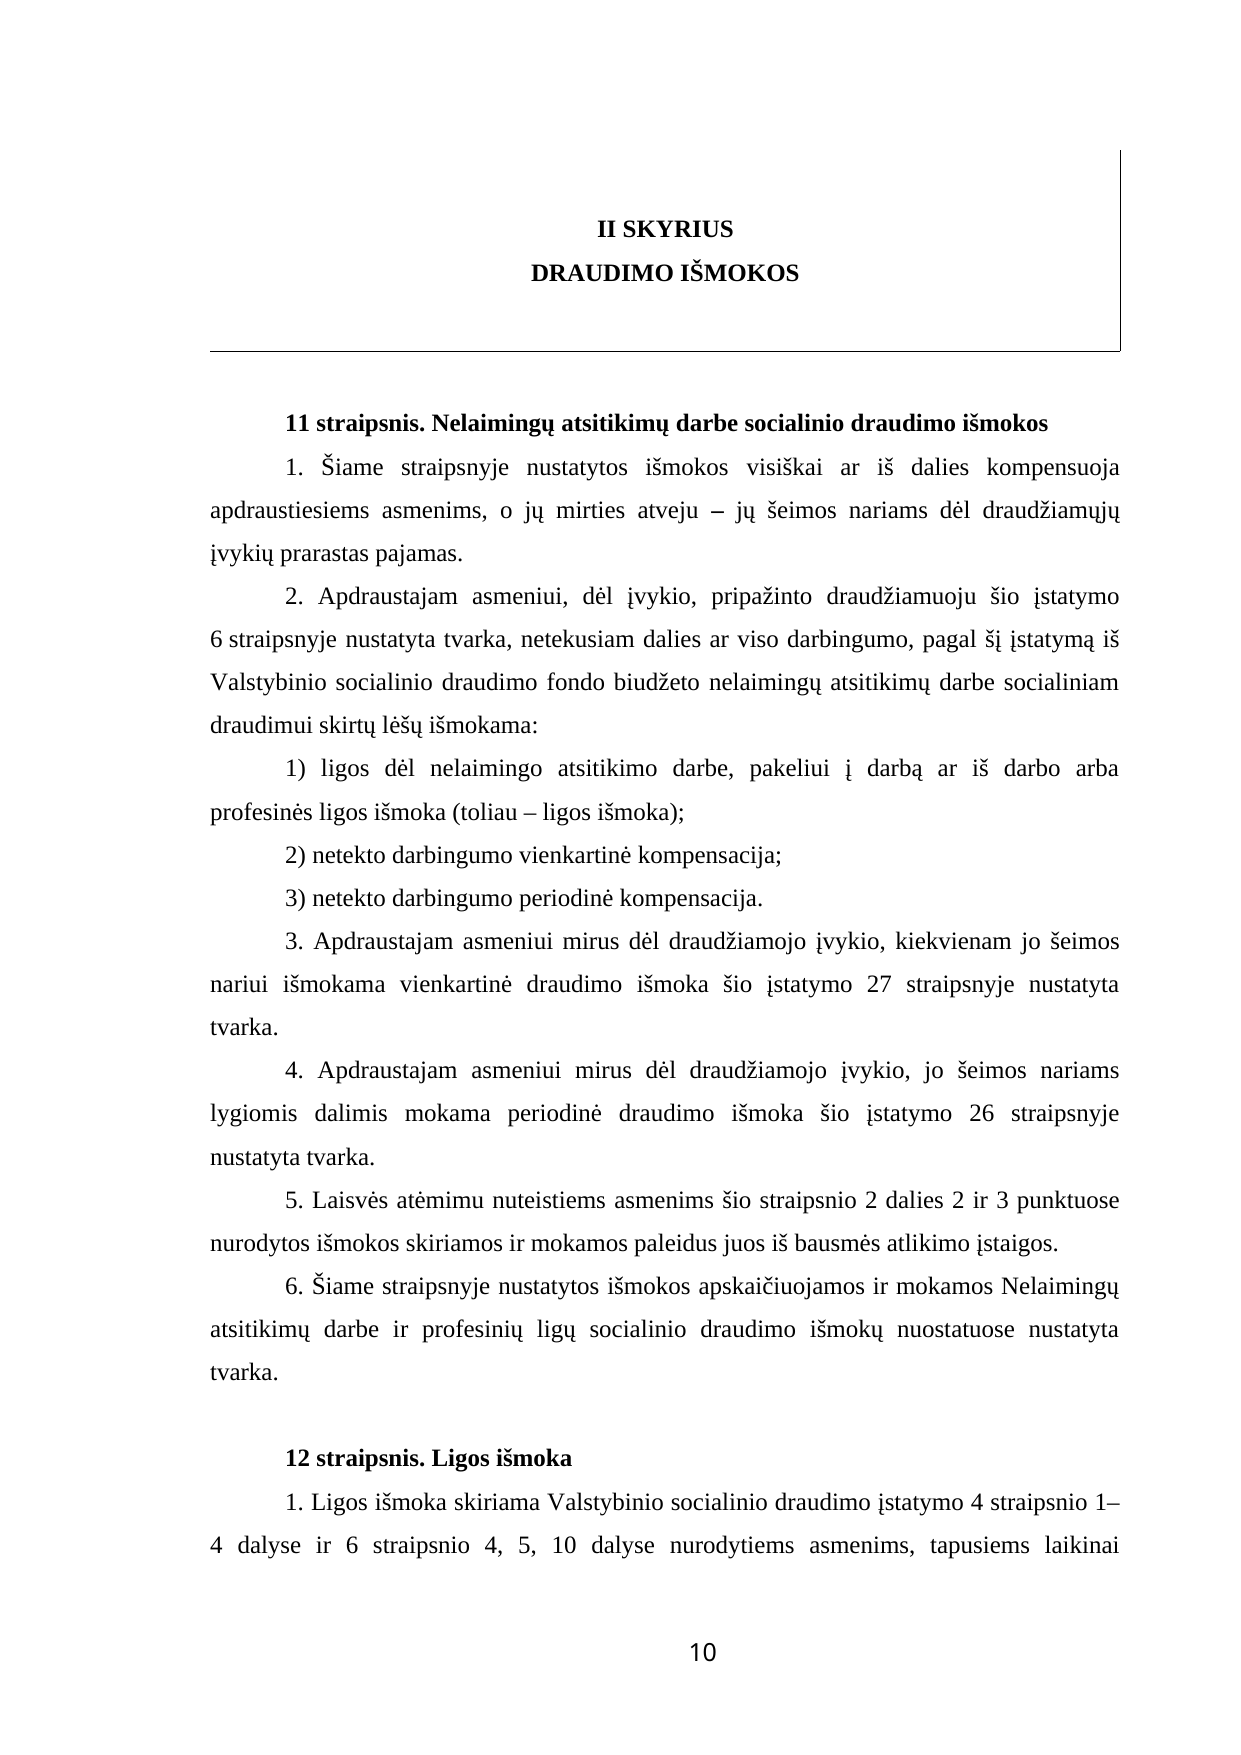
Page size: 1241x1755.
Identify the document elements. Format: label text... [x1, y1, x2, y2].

text 1) ligos dėl nelaimingo atsitikimo darbe, pakeliui į darbą ar iš darbo arba profesinės ligos išmoka (toliau – ligos išmoka); [210, 753, 1120, 825]
text 2. Apdraustajam asmeniui, dėl įvykio, pripažinto draudžiamuoju šio įstatymo 6 straipsnyje nustatyta tvarka, netekusiam dalies ar viso darbingumo, pagal šį įstatymą iš Valstybinio socialinio draudimo fondo biudžeto nelaimingų atsitikimų darbe socialiniam draudimui skirtų lėšų išmokama: [210, 581, 1120, 739]
text 1. Šiame straipsnyje nustatytos išmokos visiškai ar iš dalies kompensuoja apdraustiesiems asmenims, o jų mirties atveju – jų šeimos nariams dėl draudžiamųjų įvykių prarastas pajamas. [210, 452, 1120, 567]
text 2) netekto darbingumo vienkartinė kompensacija; [210, 840, 1120, 868]
text 11 straipsnis. Nelaimingų atsitikimų darbe socialinio draudimo išmokos [210, 408, 1120, 437]
text 6. Šiame straipsnyje nustatytos išmokos apskaičiuojamos ir mokamos Nelaimingų atsitikimų darbe ir profesinių ligų socialinio draudimo išmokų nuostatuose nustatyta tvarka. [210, 1271, 1120, 1386]
text 5. Laisvės atėmimu nuteistiems asmenims šio straipsnio 2 dalies 2 ir 3 punktuose nurodytos išmokos skiriamos ir mokamos paleidus juos iš bausmės atlikimo įstaigos. [210, 1185, 1120, 1257]
text 3) netekto darbingumo periodinė kompensacija. [210, 883, 1120, 912]
text II SKYRIUS [210, 150, 1120, 193]
text 12 straipsnis. Ligos išmoka [210, 1443, 1120, 1472]
text 3. Apdraustajam asmeniui mirus dėl draudžiamojo įvykio, kiekvienam jo šeimos nariui išmokama vienkartinė draudimo išmoka šio įstatymo 27 straipsnyje nustatyta tvarka. [210, 926, 1120, 1041]
text 4. Apdraustajam asmeniui mirus dėl draudžiamojo įvykio, jo šeimos nariams lygiomis dalimis mokama periodinė draudimo išmoka šio įstatymo 26 straipsnyje nustatyta tvarka. [210, 1055, 1120, 1170]
text 1. Ligos išmoka skiriama Valstybinio socialinio draudimo įstatymo 4 straipsnio 1–4 dalyse ir 6 straipsnio 4, 5, 10 dalyse nurodytiems asmenims, tapusiems laikinai [210, 1487, 1120, 1558]
text DRAUDIMO IŠMOKOS [210, 193, 1120, 351]
